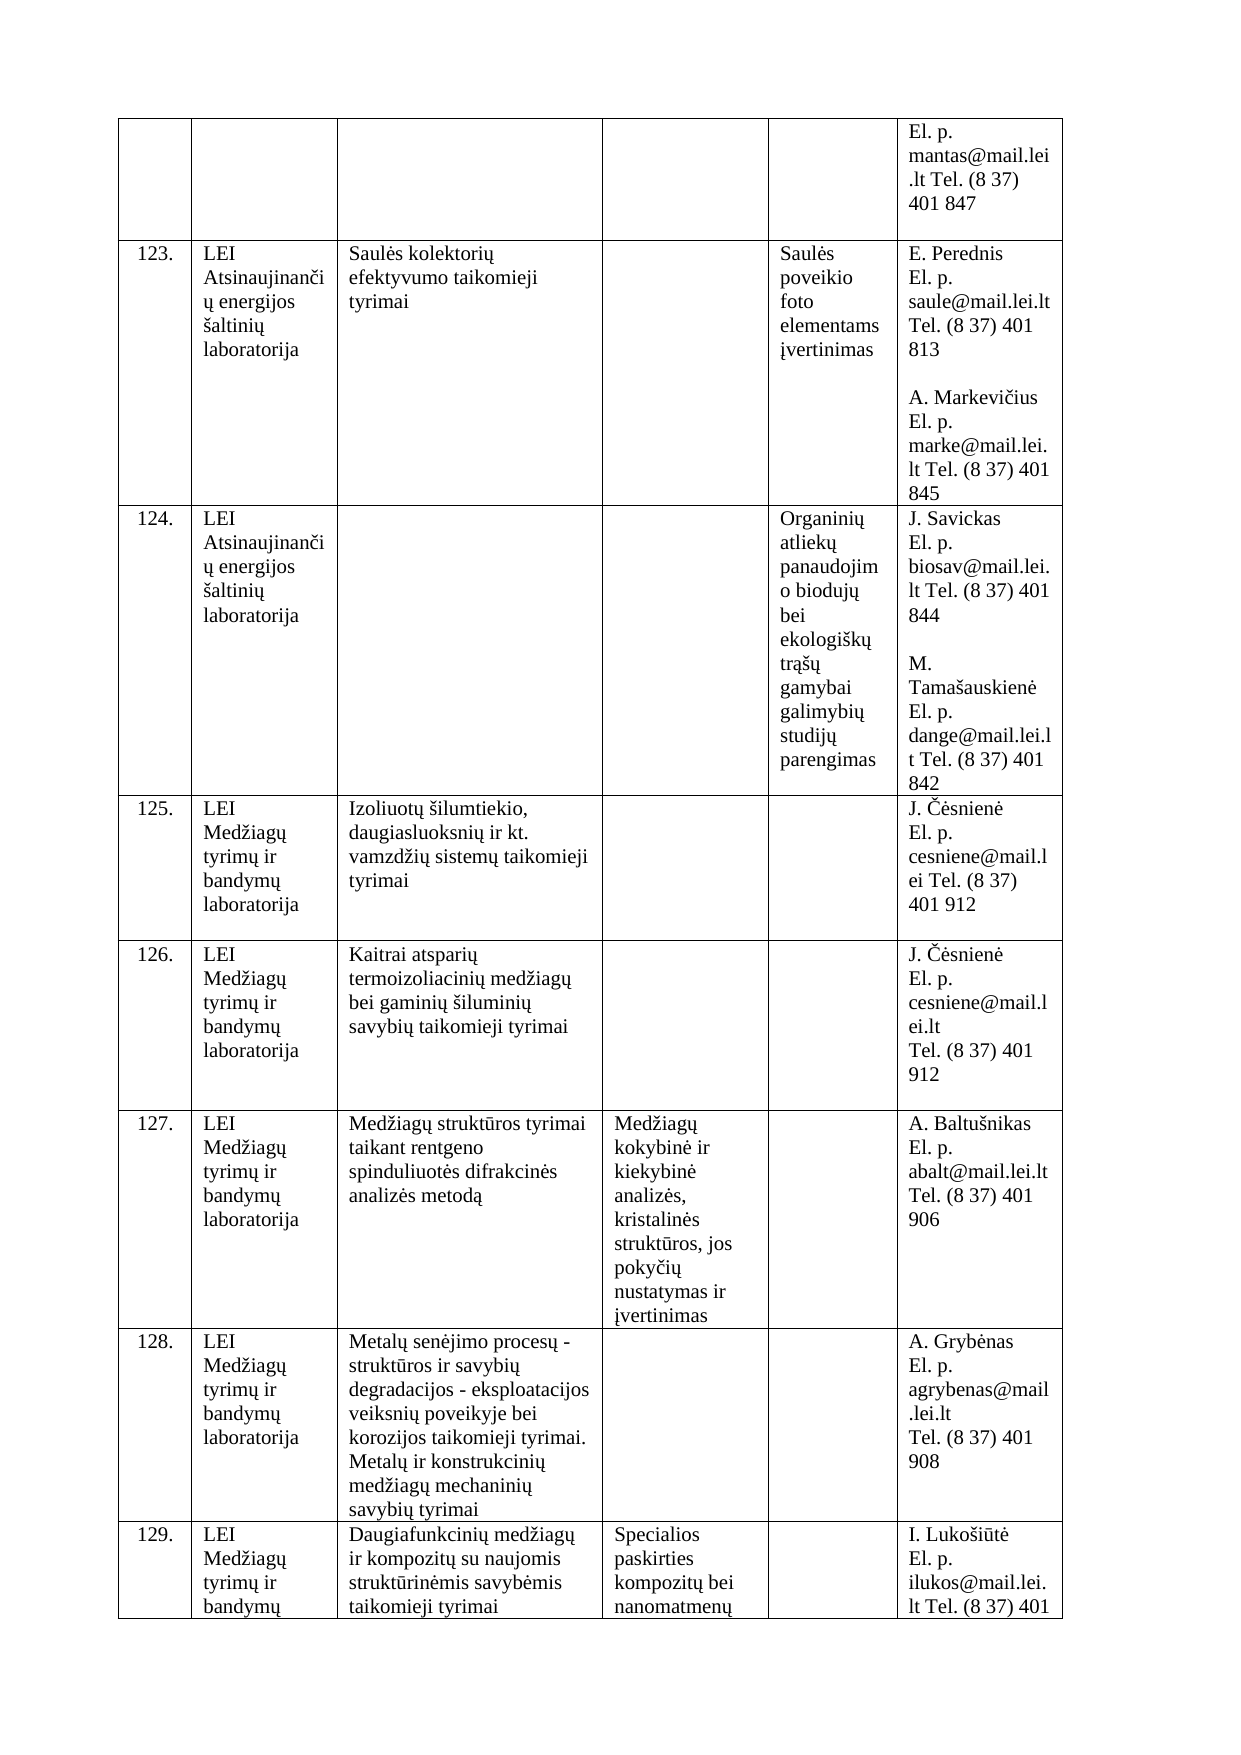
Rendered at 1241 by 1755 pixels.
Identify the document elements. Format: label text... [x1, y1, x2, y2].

table_cell [769, 796, 897, 940]
table_cell J. Čėsnienė El. p. cesniene@mail.lei Tel. (8 37) 401 912 [898, 796, 1062, 940]
table_cell Izoliuotų šilumtiekio, daugiasluoksnių ir kt. vamzdžių sistemų taikomieji tyrimai [338, 796, 602, 940]
table_cell Medžiagų struktūros tyrimai taikant rentgeno spinduliuotės difrakcinės analizės metodą [338, 1111, 602, 1327]
table_cell LEI Medžiagų tyrimų ir bandymų [192, 1522, 337, 1618]
table_cell J. Čėsnienė El. p. cesniene@mail.lei.lt Tel. (8 37) 401 912 [898, 941, 1062, 1110]
table_cell LEI Atsinaujinančių energijos šaltinių laboratorija [192, 506, 337, 795]
table_cell [603, 241, 768, 505]
table_cell [603, 119, 768, 239]
table_cell [603, 941, 768, 1110]
table_cell Metalų senėjimo procesų - struktūros ir savybių degradacijos - eksploatacijos veiksnių poveikyje bei korozijos taikomieji tyrimai. Metalų ir konstrukcinių medžiagų mechaninių savybių tyrimai [338, 1329, 602, 1521]
table_cell 129. [119, 1522, 191, 1618]
table_cell 128. [119, 1329, 191, 1521]
table_cell [603, 796, 768, 940]
table_cell Saulės poveikio foto elementams įvertinimas [769, 241, 897, 505]
table_cell LEI Medžiagų tyrimų ir bandymų laboratorija [192, 941, 337, 1110]
table_cell Daugiafunkcinių medžiagų ir kompozitų su naujomis struktūrinėmis savybėmis taikomieji tyrimai [338, 1522, 602, 1618]
table_cell LEI Medžiagų tyrimų ir bandymų laboratorija [192, 1111, 337, 1327]
table_cell [603, 506, 768, 795]
table_cell 123. [119, 241, 191, 505]
table_cell [769, 1111, 897, 1327]
table_cell Organinių atliekų panaudojimo biodujų bei ekologiškų trąšų gamybai galimybių studijų parengimas [769, 506, 897, 795]
table_cell LEI Medžiagų tyrimų ir bandymų laboratorija [192, 1329, 337, 1521]
table_cell 124. [119, 506, 191, 795]
table_cell J. Savickas El. p. biosav@mail.lei.lt Tel. (8 37) 401 844 M. Tamašauskienė El. p. dange@mail.lei.lt Tel. (8 37) 401 842 [898, 506, 1062, 795]
table_cell [769, 941, 897, 1110]
table_cell LEI Medžiagų tyrimų ir bandymų laboratorija [192, 796, 337, 940]
table_cell A. Grybėnas El. p. agrybenas@mail.lei.lt Tel. (8 37) 401 908 [898, 1329, 1062, 1521]
table_cell Specialios paskirties kompozitų bei nanomatmenų [603, 1522, 768, 1618]
table_cell 125. [119, 796, 191, 940]
table_cell [769, 119, 897, 239]
table_cell Medžiagų kokybinė ir kiekybinė analizės, kristalinės struktūros, jos pokyčių nustatymas ir įvertinimas [603, 1111, 768, 1327]
table_cell E. Perednis El. p. saule@mail.lei.lt Tel. (8 37) 401 813 A. Markevičius El. p. marke@mail.lei.lt Tel. (8 37) 401 845 [898, 241, 1062, 505]
table_cell Saulės kolektorių efektyvumo taikomieji tyrimai [338, 241, 602, 505]
table_cell El. p. mantas@mail.lei.lt Tel. (8 37) 401 847 [898, 119, 1062, 239]
table_cell A. Baltušnikas El. p. abalt@mail.lei.lt Tel. (8 37) 401 906 [898, 1111, 1062, 1327]
table_cell [338, 506, 602, 795]
table_cell Kaitrai atsparių termoizoliacinių medžiagų bei gaminių šiluminių savybių taikomieji tyrimai [338, 941, 602, 1110]
table_cell [603, 1329, 768, 1521]
table_cell LEI Atsinaujinančių energijos šaltinių laboratorija [192, 241, 337, 505]
table_cell [338, 119, 602, 239]
table_cell [769, 1329, 897, 1521]
table_cell I. Lukošiūtė El. p. ilukos@mail.lei.lt Tel. (8 37) 401 [898, 1522, 1062, 1618]
table_cell [119, 119, 191, 239]
table_cell [769, 1522, 897, 1618]
table_cell 126. [119, 941, 191, 1110]
table_cell 127. [119, 1111, 191, 1327]
table_cell [192, 119, 337, 239]
